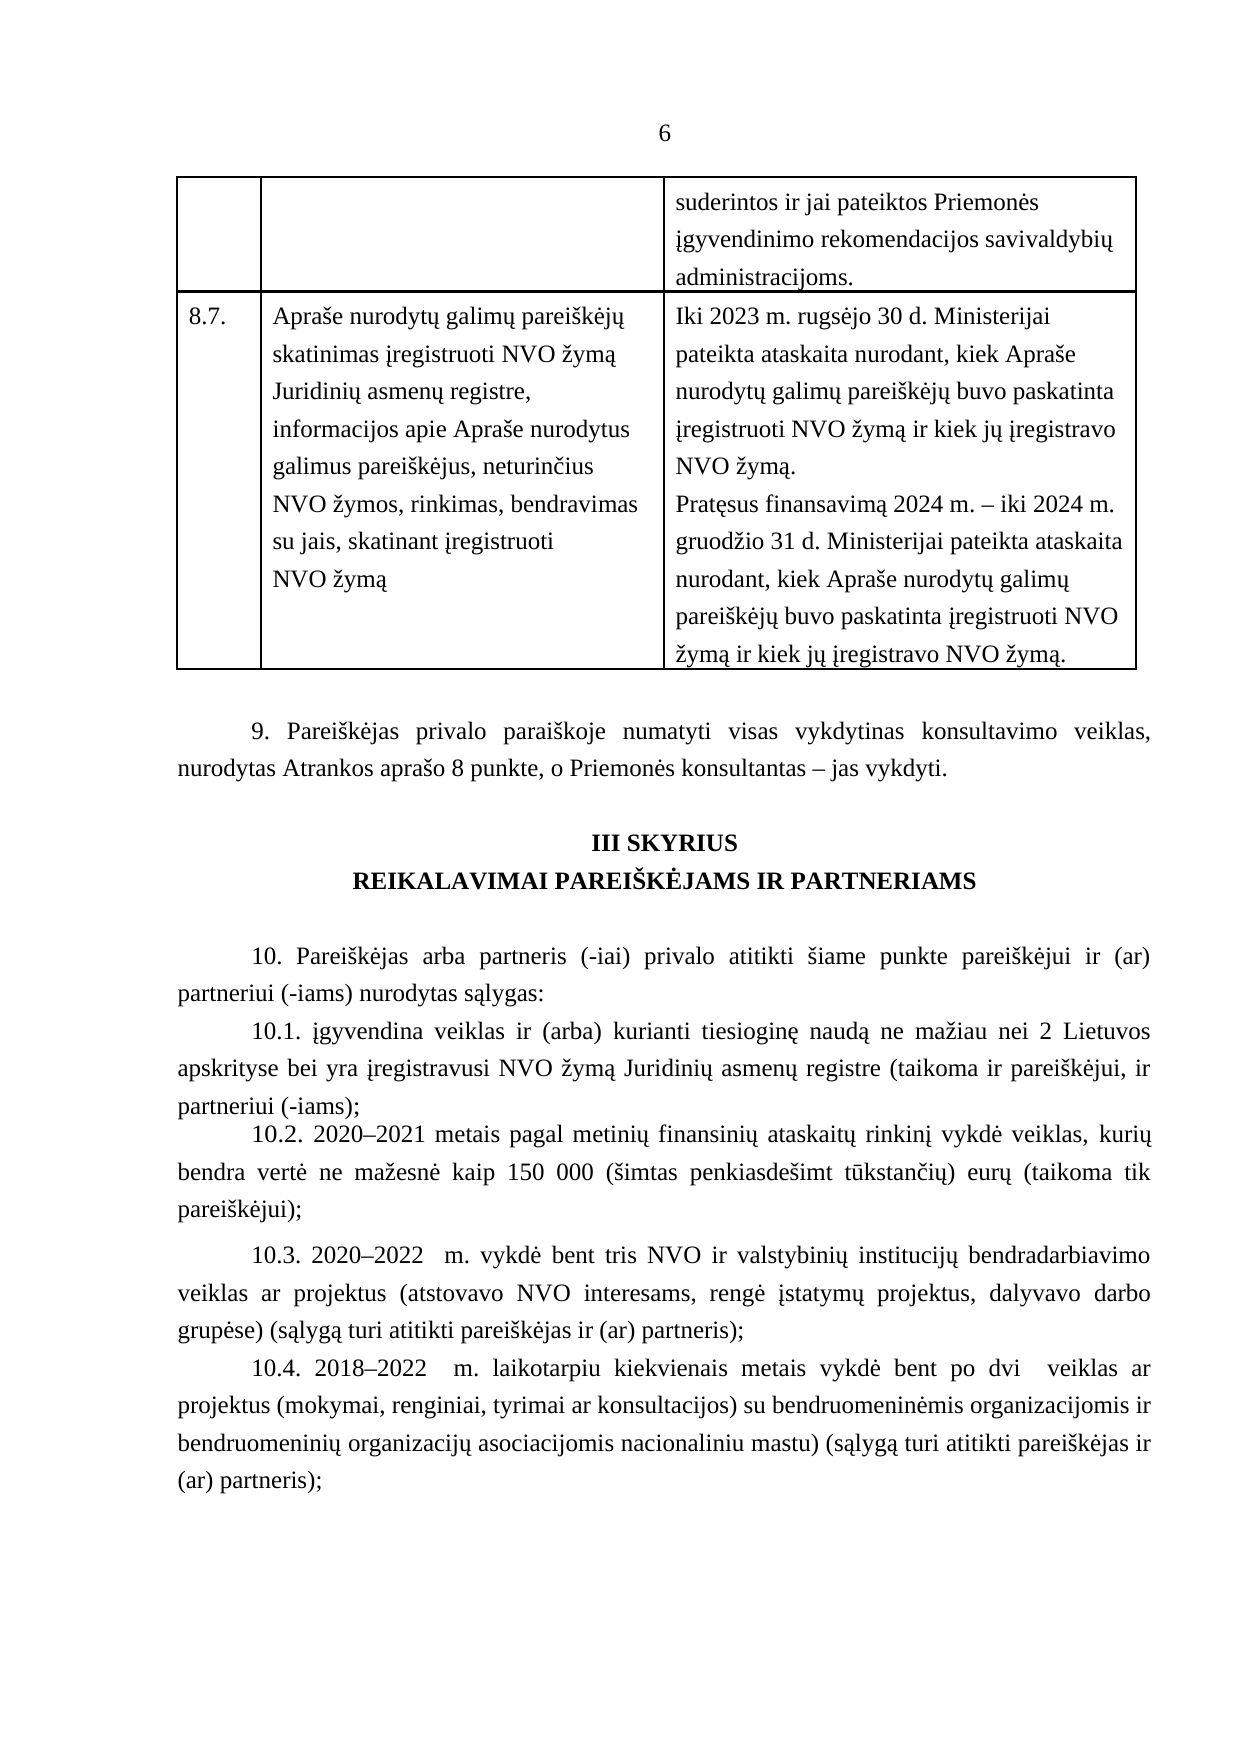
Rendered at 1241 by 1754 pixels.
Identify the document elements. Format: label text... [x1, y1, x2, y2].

table_cell Iki 2023 m. rugsėjo 30 d. Ministerijai pateikta ataskaita nurodant, kiek Apraše nurodytų galimų pareiškėjų buvo paskatinta įregistruoti NVO žymą ir kiek jų įregistravo NVO žymą. Pratęsus finansavimą 2024 m. – iki 2024 m. gruodžio 31 d. Ministerijai pateikta ataskaita nurodant, kiek Apraše nurodytų galimų pareiškėjų buvo paskatinta įregistruoti NVO žymą ir kiek jų įregistravo NVO žymą. [665, 293, 1135, 667]
table_cell [178, 178, 260, 290]
table_cell suderintos ir jai pateiktos Priemonės įgyvendinimo rekomendacijos savivaldybių administracijoms. [665, 178, 1135, 290]
table_cell [262, 178, 663, 290]
text 10.2. 2020–2021 metais pagal metinių finansinių ataskaitų rinkinį vykdė veiklas, kurių bendra vertė ne mažesnė kaip 150 000 (šimtas penkiasdešimt tūkstančių) eurų (taikoma tik pareiškėjui); [177, 1119, 1152, 1223]
text 10.4. 2018–2022 m. laikotarpiu kiekvienais metais vykdė bent po dvi veiklas ar projektus (mokymai, renginiai, tyrimai ar konsultacijos) su bendruomeninėmis organizacijomis ir bendruomeninių organizacijų asociacijomis nacionaliniu mastu) (sąlygą turi atitikti pareiškėjas ir (ar) partneris); [177, 1344, 1152, 1494]
text 10.1. įgyvendina veiklas ir (arba) kurianti tiesioginę naudą ne mažiau nei 2 Lietuvos apskrityse bei yra įregistravusi NVO žymą Juridinių asmenų registre (taikoma ir pareiškėjui, ir partneriui (-iams); [177, 1007, 1152, 1119]
table_cell Apraše nurodytų galimų pareiškėjų skatinimas įregistruoti NVO žymą Juridinių asmenų registre, informacijos apie Apraše nurodytus galimus pareiškėjus, neturinčius NVO žymos, rinkimas, bendravimas su jais, skatinant įregistruoti NVO žymą [262, 293, 663, 667]
text III SKYRIUS [177, 819, 1152, 857]
text 10. Pareiškėjas arba partneris (-iai) privalo atitikti šiame punkte pareiškėjui ir (ar) partneriui (-iams) nurodytas sąlygas: [177, 932, 1152, 1007]
text 10.3. 2020–2022 m. vykdė bent tris NVO ir valstybinių institucijų bendradarbiavimo veiklas ar projektus (atstovavo NVO interesams, rengė įstatymų projektus, dalyvavo darbo grupėse) (sąlygą turi atitikti pareiškėjas ir (ar) partneris); [177, 1231, 1152, 1344]
text 9. Pareiškėjas privalo paraiškoje numatyti visas vykdytinas konsultavimo veiklas, nurodytas Atrankos aprašo 8 punkte, o Priemonės konsultantas – jas vykdyti. [177, 707, 1152, 782]
text REIKALAVIMAI PAREIŠKĖJAMS IR PARTNERIAMS [177, 857, 1152, 894]
table_cell 8.7. [178, 293, 260, 667]
